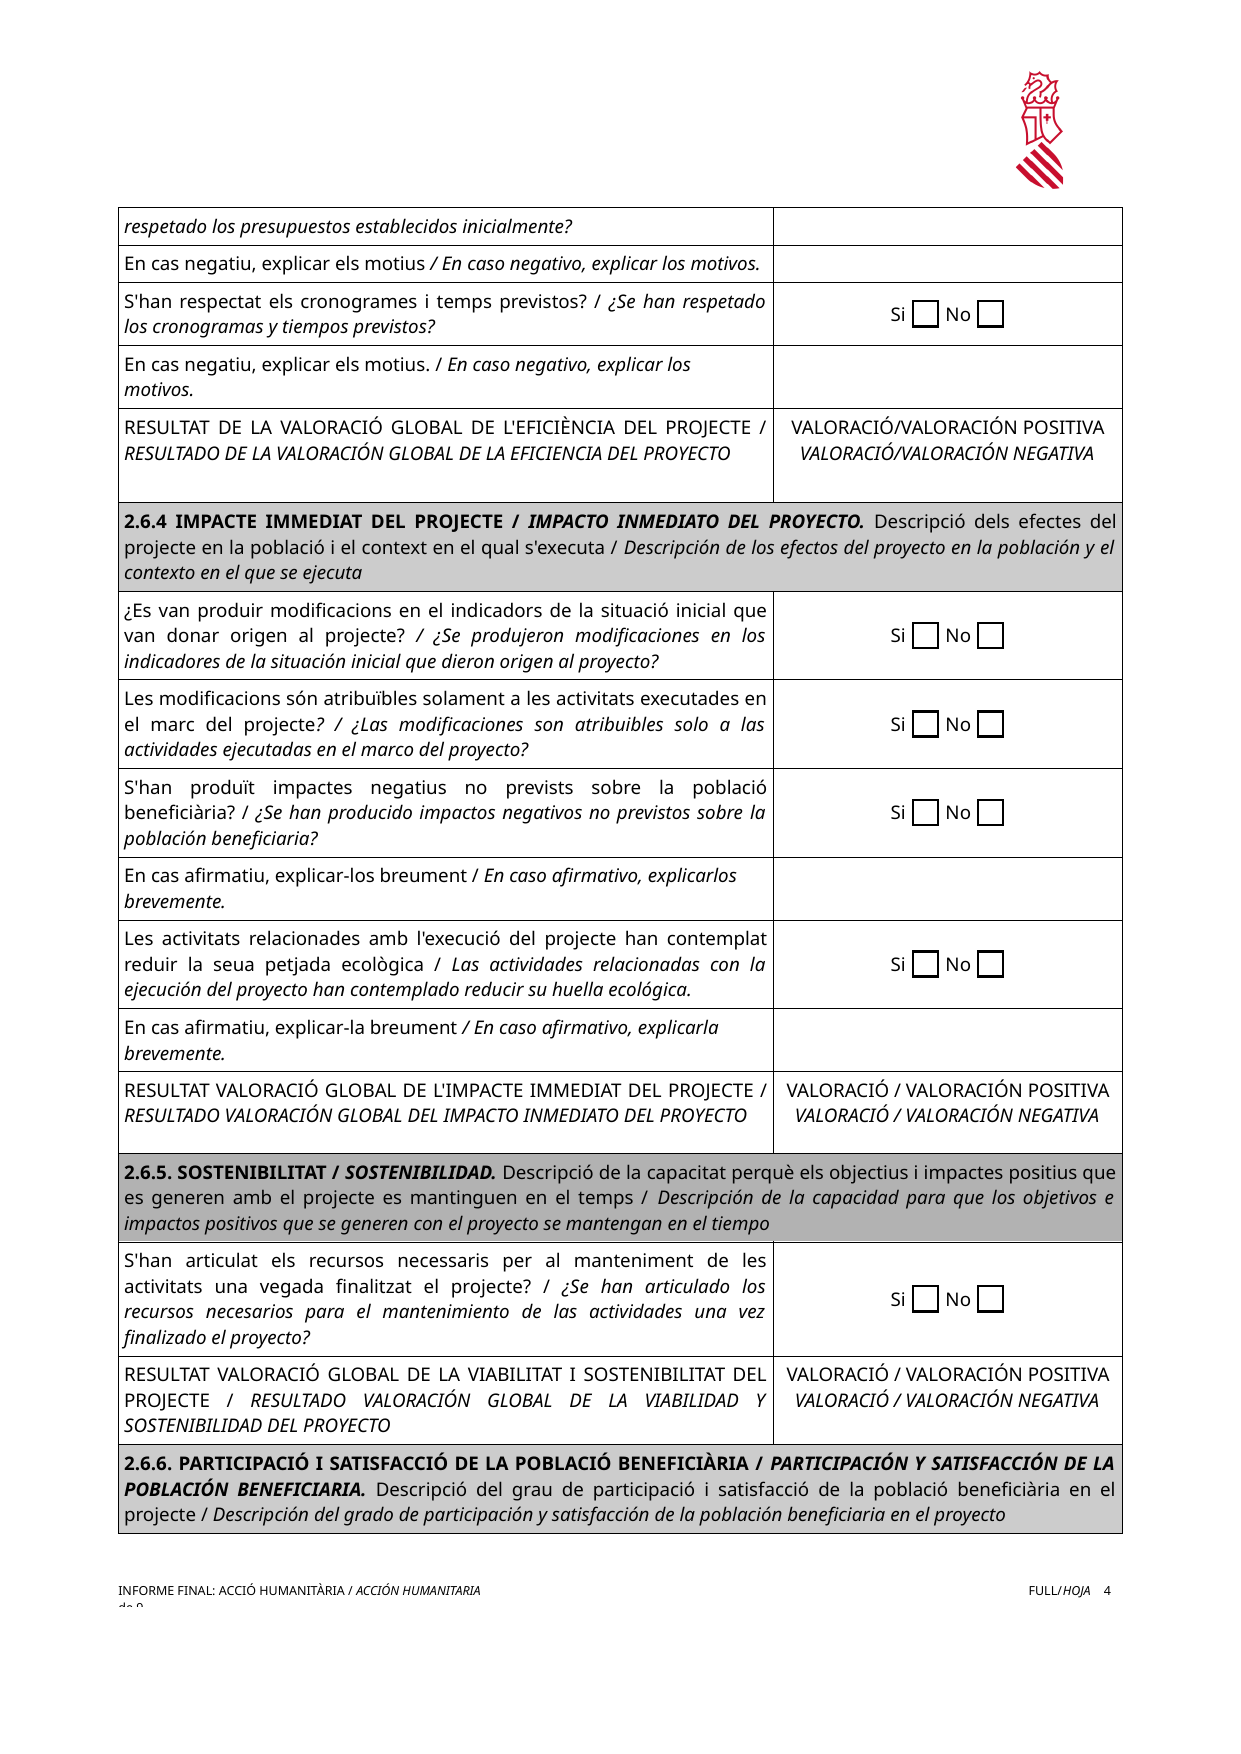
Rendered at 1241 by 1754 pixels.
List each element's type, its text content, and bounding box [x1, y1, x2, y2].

table_cell Si No [774, 680, 1122, 768]
picture [1015, 70, 1064, 189]
table_cell En cas negatiu, explicar els motius / En caso negativo, explicar los motivos. [119, 246, 773, 282]
table_cell S'han respectat els cronogrames i temps previstos? / ¿Se han respetado los cronogramas y tiempos previstos? [119, 283, 773, 345]
table_cell 2.6.4 IMPACTE IMMEDIAT DEL PROJECTE / IMPACTO INMEDIATO DEL PROYECTO. Descripció dels efectes del projecte en la població i el context en el qual s'executa / Descripción de los efectos del proyecto en la población y el contexto en el que se ejecuta [119, 503, 1122, 591]
table_cell [774, 246, 1122, 282]
table_cell En cas negatiu, explicar els motius. / En caso negativo, explicar los motivos. [119, 346, 773, 408]
table_cell 2.6.5. SOSTENIBILITAT / SOSTENIBILIDAD. Descripció de la capacitat perquè els objectius i impactes positius que es generen amb el projecte es mantinguen en el temps / Descripción de la capacidad para que los objetivos e impactos positivos que se generen con el proyecto se mantengan en el tiempo [119, 1154, 1122, 1241]
table_cell Les modificacions són atribuïbles solament a les activitats executades en el marc del projecte? / ¿Las modificaciones son atribuibles solo a las actividades ejecutadas en el marco del proyecto? [119, 680, 773, 768]
table_cell VALORACIÓ / VALORACIÓN POSITIVA VALORACIÓ / VALORACIÓN NEGATIVA [774, 1072, 1122, 1153]
table_cell [774, 346, 1122, 408]
table_cell Si No [774, 1243, 1122, 1356]
table_cell RESULTAT VALORACIÓ GLOBAL DE LA VIABILITAT I SOSTENIBILITAT DEL PROJECTE / RESULTADO VALORACIÓN GLOBAL DE LA VIABILIDAD Y SOSTENIBILIDAD DEL PROYECTO [119, 1357, 773, 1444]
table_cell S'han produït impactes negatius no prevists sobre la població beneficiària? / ¿Se han producido impactos negativos no previstos sobre la población beneficiaria? [119, 769, 773, 856]
table_cell respetado los presupuestos establecidos inicialmente? [119, 208, 773, 244]
table_cell En cas afirmatiu, explicar-los breument / En caso afirmativo, explicarlos brevemente. [119, 858, 773, 919]
table_cell Si No [774, 283, 1122, 345]
table_cell Si No [774, 921, 1122, 1008]
table_cell RESULTAT DE LA VALORACIÓ GLOBAL DE L'EFICIÈNCIA DEL PROJECTE / RESULTADO DE LA VALORACIÓN GLOBAL DE LA EFICIENCIA DEL PROYECTO [119, 409, 773, 502]
table_cell En cas afirmatiu, explicar-la breument / En caso afirmativo, explicarla brevemente. [119, 1009, 773, 1071]
table_cell Si No [774, 592, 1122, 679]
table_cell [774, 858, 1122, 919]
table_cell VALORACIÓ / VALORACIÓN POSITIVA VALORACIÓ / VALORACIÓN NEGATIVA [774, 1357, 1122, 1444]
table_cell VALORACIÓ/VALORACIÓN POSITIVA VALORACIÓ/VALORACIÓN NEGATIVA [774, 409, 1122, 502]
table_cell ¿Es van produir modificacions en el indicadors de la situació inicial que van donar origen al projecte? / ¿Se produjeron modificaciones en los indicadores de la situación inicial que dieron origen al proyecto? [119, 592, 773, 679]
table_cell RESULTAT VALORACIÓ GLOBAL DE L'IMPACTE IMMEDIAT DEL PROJECTE / RESULTADO VALORACIÓN GLOBAL DEL IMPACTO INMEDIATO DEL PROYECTO [119, 1072, 773, 1153]
table_cell S'han articulat els recursos necessaris per al manteniment de les activitats una vegada finalitzat el projecte? / ¿Se han articulado los recursos necesarios para el mantenimiento de las actividades una vez finalizado el proyecto? [119, 1243, 773, 1356]
table_cell 2.6.6. PARTICIPACIÓ I SATISFACCIÓ DE LA POBLACIÓ BENEFICIÀRIA / PARTICIPACIÓN Y SATISFACCIÓN DE LA POBLACIÓN BENEFICIARIA. Descripció del grau de participació i satisfacció de la població beneficiària en el projecte / Descripción del grado de participación y satisfacción de la población beneficiaria en el proyecto [119, 1445, 1122, 1533]
table_cell [774, 1009, 1122, 1071]
table_cell Si No [774, 769, 1122, 856]
table_cell Les activitats relacionades amb l'execució del projecte han contemplat reduir la seua petjada ecològica / Las actividades relacionadas con la ejecución del proyecto han contemplado reducir su huella ecológica. [119, 921, 773, 1008]
table_cell [774, 208, 1122, 244]
